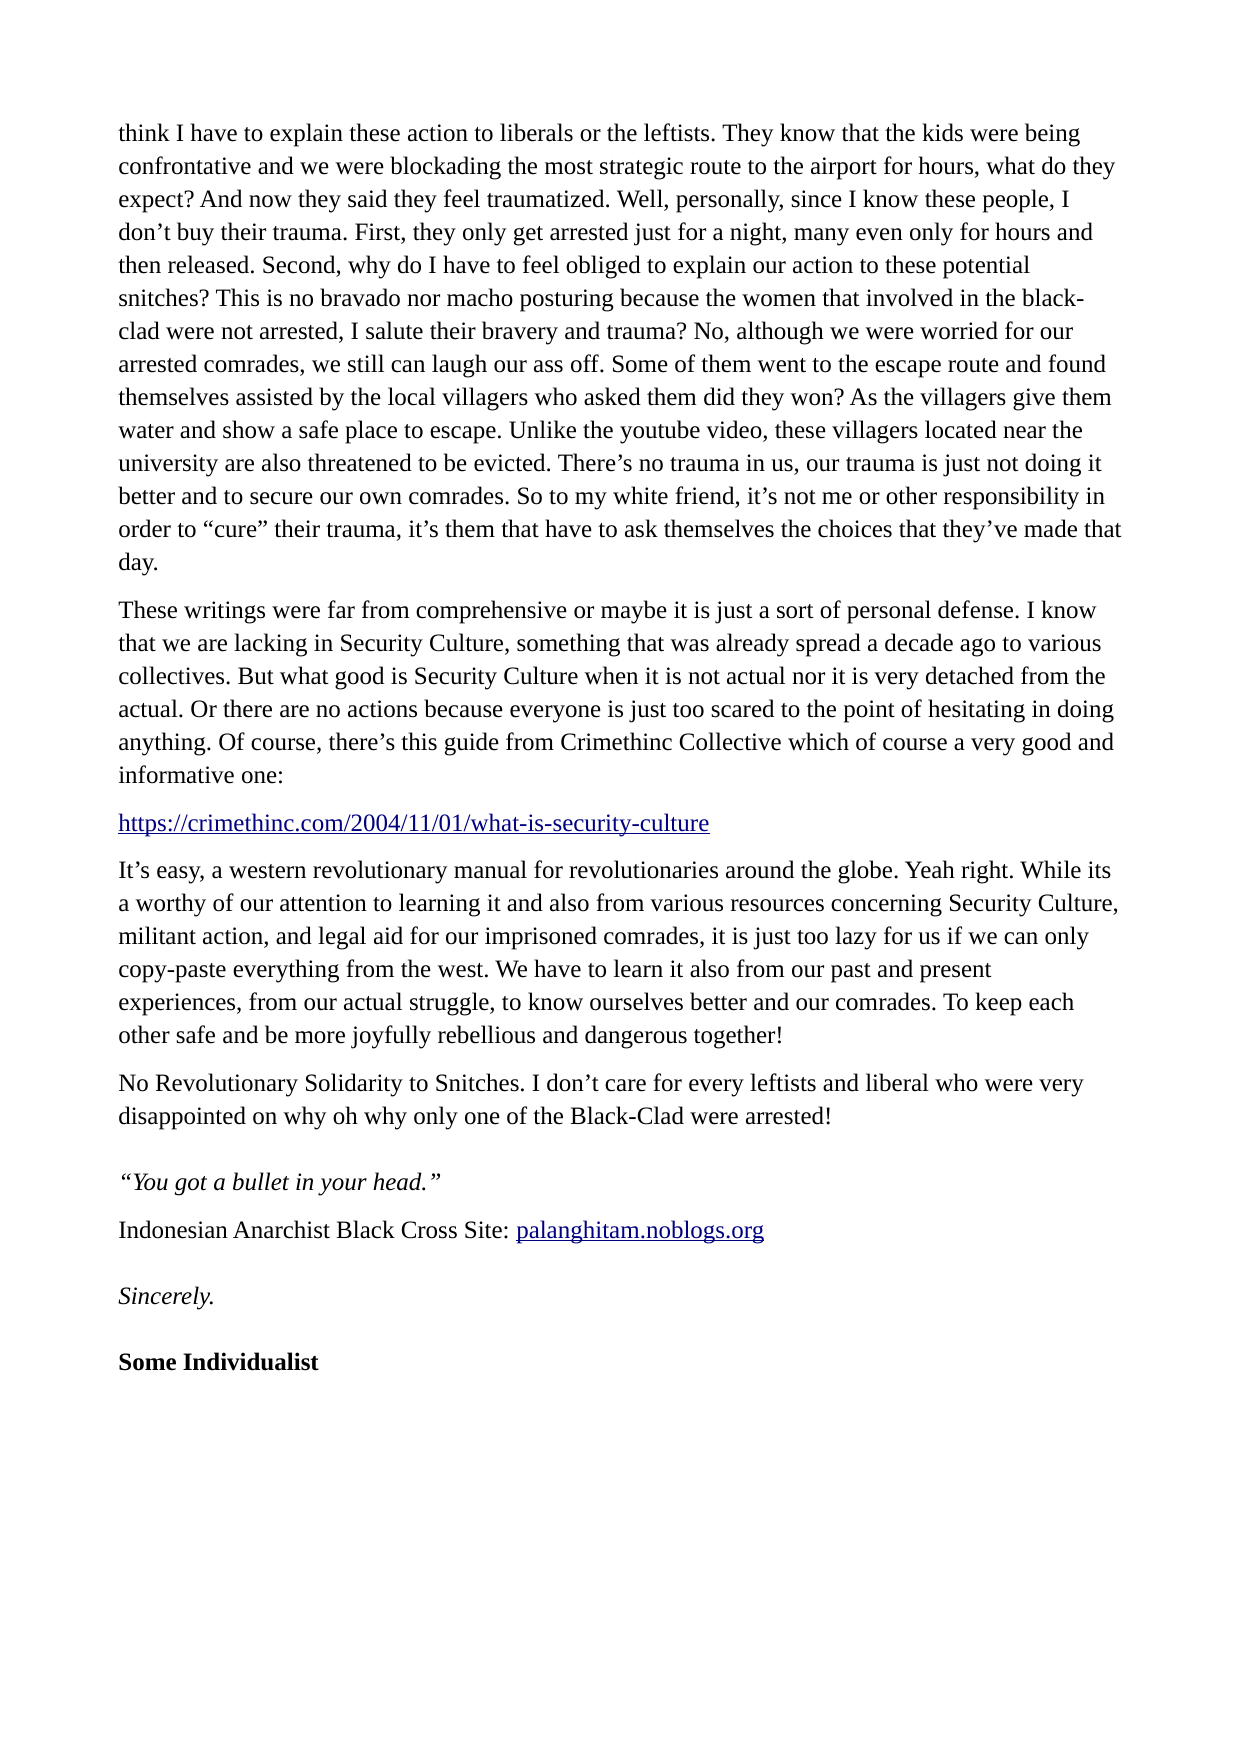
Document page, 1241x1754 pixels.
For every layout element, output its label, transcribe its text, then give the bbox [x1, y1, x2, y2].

text https://crimethinc.com/2004/11/01/what-is-security-culture [118, 808, 1122, 836]
text Indonesian Anarchist Black Cross Site: palanghitam.noblogs.org Sincerely. Some Individualist [118, 1215, 1122, 1376]
text These writings were far from comprehensive or maybe it is just a sort of personal defense. I know that we are lacking in Security Culture, something that was already spread a decade ago to various collectives. But what good is Security Culture when it is not actual nor it is very detached from the actual. Or there are no actions because everyone is just too scared to the point of hesitating in doing anything. Of course, there’s this guide from Crimethinc Collective which of course a very good and informative one: [118, 595, 1122, 789]
text think I have to explain these action to liberals or the leftists. They know that the kids were being confrontative and we were blockading the most strategic route to the airport for hours, what do they expect? And now they said they feel traumatized. Well, personally, since I know these people, I don’t buy their trauma. First, they only get arrested just for a night, many even only for hours and then released. Second, why do I have to feel obliged to explain our action to these potential snitches? This is no bravado nor macho posturing because the women that involved in the black-clad were not arrested, I salute their bravery and trauma? No, although we were worried for our arrested comrades, we still can laugh our ass off. Some of them went to the escape route and found themselves assisted by the local villagers who asked them did they won? As the villagers give them water and show a safe place to escape. Unlike the youtube video, these villagers located near the university are also threatened to be evicted. There’s no trauma in us, our trauma is just not doing it better and to secure our own comrades. So to my white friend, it’s not me or other responsibility in order to “cure” their trauma, it’s them that have to ask themselves the choices that they’ve made that day. [118, 118, 1122, 576]
text It’s easy, a western revolutionary manual for revolutionaries around the globe. Yeah right. While its a worthy of our attention to learning it and also from various resources concerning Security Culture, militant action, and legal aid for our imprisoned comrades, it is just too lazy for us if we can only copy-paste everything from the west. We have to learn it also from our past and present experiences, from our actual struggle, to know ourselves better and our comrades. To keep each other safe and be more joyfully rebellious and dangerous together! [118, 855, 1122, 1049]
text No Revolutionary Solidarity to Snitches. I don’t care for every leftists and liberal who were very disappointed on why oh why only one of the Black-Clad were arrested! “You got a bullet in your head.” [118, 1068, 1122, 1196]
